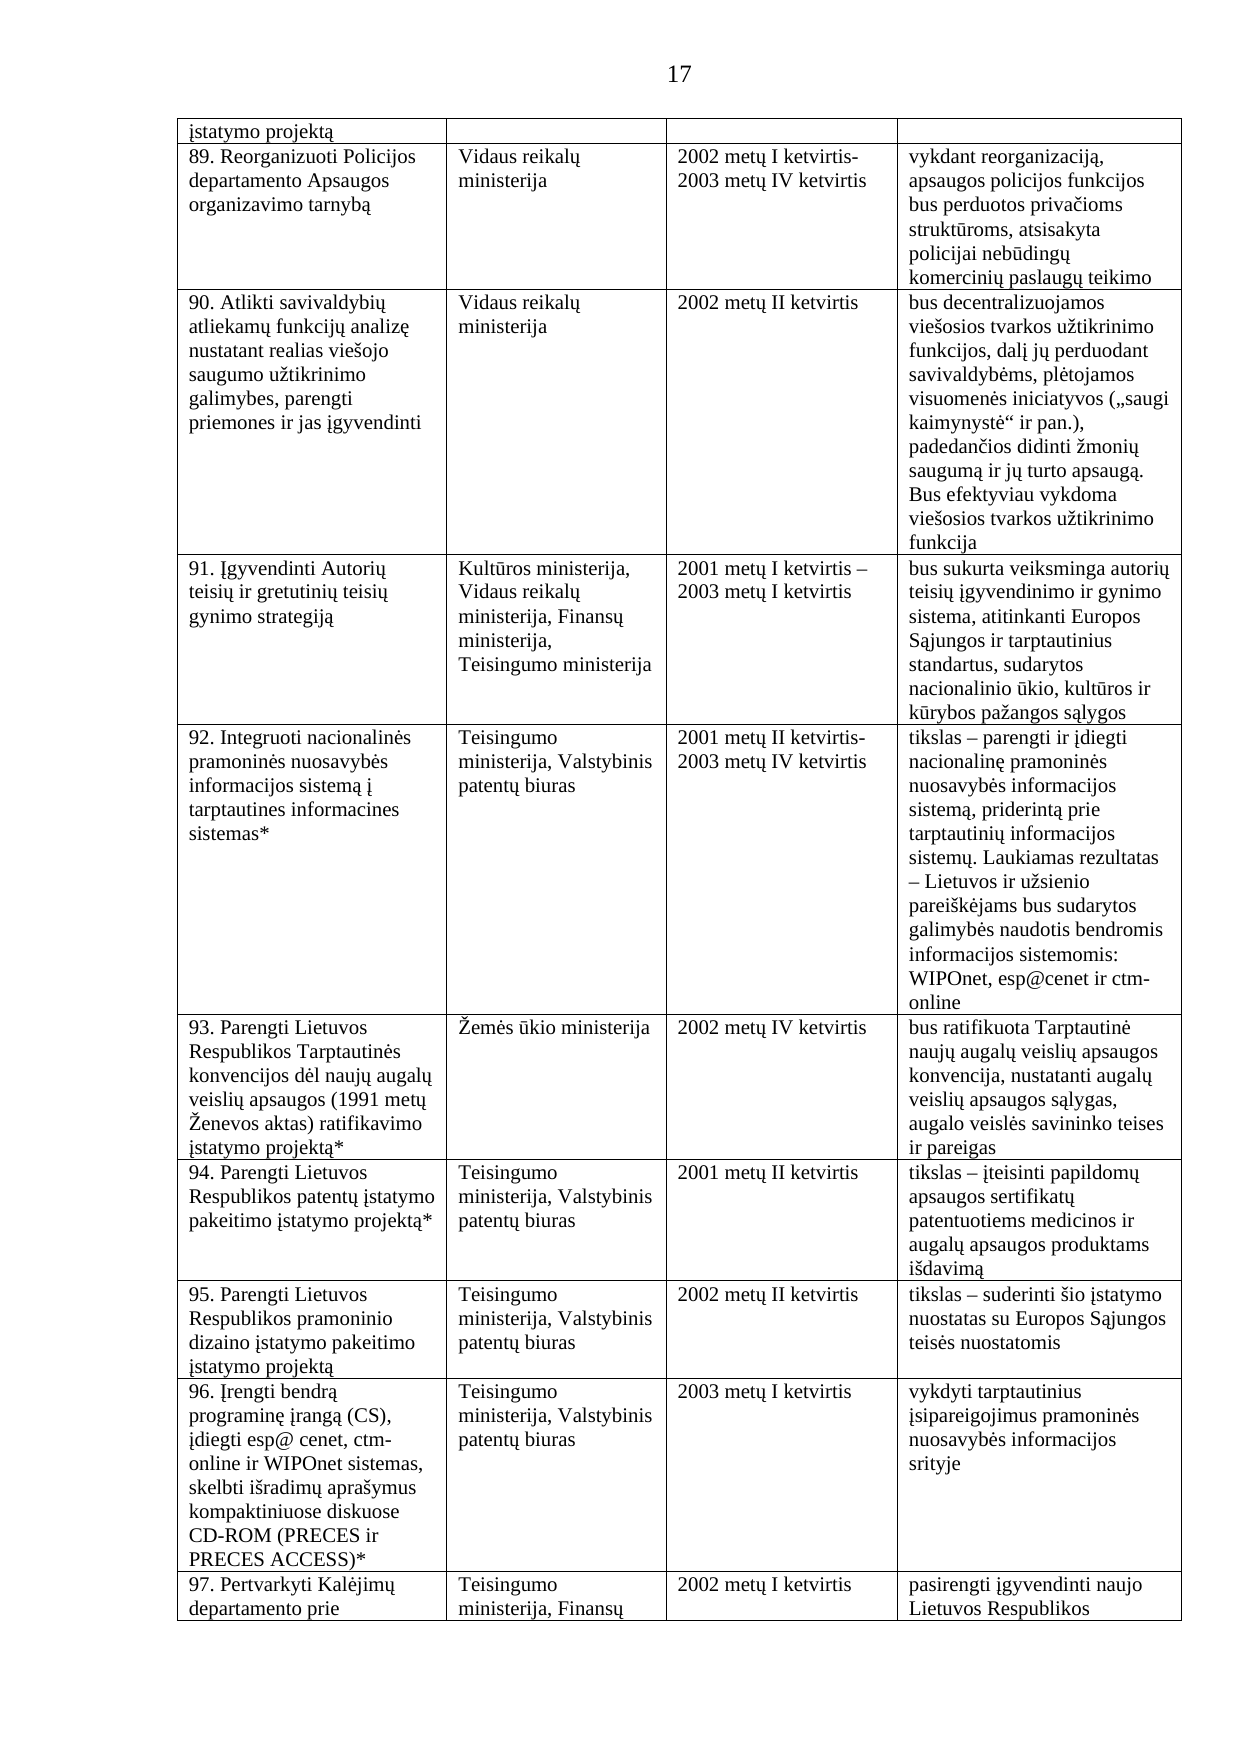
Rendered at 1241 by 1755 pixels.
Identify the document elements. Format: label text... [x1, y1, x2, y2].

table_cell 2002 metų II ketvirtis [667, 1281, 897, 1378]
table_cell Teisingumo ministerija, Valstybinis patentų biuras [447, 1281, 666, 1378]
table_cell Vidaus reikalų ministerija [447, 290, 666, 554]
table_cell 90. Atlikti savivaldybių atliekamų funkcijų analizę nustatant realias viešojo saugumo užtikrinimo galimybes, parengti priemones ir jas įgyvendinti [178, 290, 446, 554]
table_cell 2002 metų II ketvirtis [667, 290, 897, 554]
table_cell Teisingumo ministerija, Finansų [447, 1572, 666, 1620]
table_cell 97. Pertvarkyti Kalėjimų departamento prie [178, 1572, 446, 1620]
table_cell bus sukurta veiksminga autorių teisių įgyvendinimo ir gynimo sistema, atitinkanti Europos Sąjungos ir tarptautinius standartus, sudarytos nacionalinio ūkio, kultūros ir kūrybos pažangos sąlygos [898, 555, 1181, 724]
table_cell [667, 119, 897, 143]
table_cell 2002 metų IV ketvirtis [667, 1015, 897, 1159]
table_cell 2001 metų I ketvirtis – 2003 metų I ketvirtis [667, 555, 897, 724]
table_cell vykdyti tarptautinius įsipareigojimus pramoninės nuosavybės informacijos srityje [898, 1379, 1181, 1571]
table_cell tikslas – parengti ir įdiegti nacionalinę pramoninės nuosavybės informacijos sistemą, priderintą prie tarptautinių informacijos sistemų. Laukiamas rezultatas – Lietuvos ir užsienio pareiškėjams bus sudarytos galimybės naudotis bendromis informacijos sistemomis: WIPOnet, esp@cenet ir ctm-online [898, 725, 1181, 1014]
table_cell 92. Integruoti nacionalinės pramoninės nuosavybės informacijos sistemą į tarptautines informacines sistemas* [178, 725, 446, 1014]
table_cell 89. Reorganizuoti Policijos departamento Apsaugos organizavimo tarnybą [178, 144, 446, 289]
table_cell 2002 metų I ketvirtis-2003 metų IV ketvirtis [667, 144, 897, 289]
table_cell Žemės ūkio ministerija [447, 1015, 666, 1159]
table_cell 96. Įrengti bendrą programinę įrangą (CS), įdiegti esp@ cenet, ctm-online ir WIPOnet sistemas, skelbti išradimų aprašymus kompaktiniuose diskuose CD-ROM (PRECES ir PRECES ACCESS)* [178, 1379, 446, 1571]
table_cell 95. Parengti Lietuvos Respublikos pramoninio dizaino įstatymo pakeitimo įstatymo projektą [178, 1281, 446, 1378]
table_cell Vidaus reikalų ministerija [447, 144, 666, 289]
table_cell tikslas – įteisinti papildomų apsaugos sertifikatų patentuotiems medicinos ir augalų apsaugos produktams išdavimą [898, 1160, 1181, 1280]
table_cell vykdant reorganizaciją, apsaugos policijos funkcijos bus perduotos privačioms struktūroms, atsisakyta policijai nebūdingų komercinių paslaugų teikimo [898, 144, 1181, 289]
table_cell [898, 119, 1181, 143]
table_cell Teisingumo ministerija, Valstybinis patentų biuras [447, 725, 666, 1014]
table_cell įstatymo projektą [178, 119, 446, 143]
table_cell Teisingumo ministerija, Valstybinis patentų biuras [447, 1160, 666, 1280]
table_cell bus ratifikuota Tarptautinė naujų augalų veislių apsaugos konvencija, nustatanti augalų veislių apsaugos sąlygas, augalo veislės savininko teises ir pareigas [898, 1015, 1181, 1159]
table_cell Kultūros ministerija, Vidaus reikalų ministerija, Finansų ministerija, Teisingumo ministerija [447, 555, 666, 724]
table_cell tikslas – suderinti šio įstatymo nuostatas su Europos Sąjungos teisės nuostatomis [898, 1281, 1181, 1378]
table_cell [447, 119, 666, 143]
table_cell 93. Parengti Lietuvos Respublikos Tarptautinės konvencijos dėl naujų augalų veislių apsaugos (1991 metų Ženevos aktas) ratifikavimo įstatymo projektą* [178, 1015, 446, 1159]
table_cell Teisingumo ministerija, Valstybinis patentų biuras [447, 1379, 666, 1571]
table_cell bus decentralizuojamos viešosios tvarkos užtikrinimo funkcijos, dalį jų perduodant savivaldybėms, plėtojamos visuomenės iniciatyvos („saugi kaimynystė“ ir pan.), padedančios didinti žmonių saugumą ir jų turto apsaugą. Bus efektyviau vykdoma viešosios tvarkos užtikrinimo funkcija [898, 290, 1181, 554]
table_cell 2001 metų II ketvirtis-2003 metų IV ketvirtis [667, 725, 897, 1014]
table_cell 91. Įgyvendinti Autorių teisių ir gretutinių teisių gynimo strategiją [178, 555, 446, 724]
table_cell 2001 metų II ketvirtis [667, 1160, 897, 1280]
table_cell 94. Parengti Lietuvos Respublikos patentų įstatymo pakeitimo įstatymo projektą* [178, 1160, 446, 1280]
table_cell pasirengti įgyvendinti naujo Lietuvos Respublikos [898, 1572, 1181, 1620]
table_cell 2002 metų I ketvirtis [667, 1572, 897, 1620]
table_cell 2003 metų I ketvirtis [667, 1379, 897, 1571]
